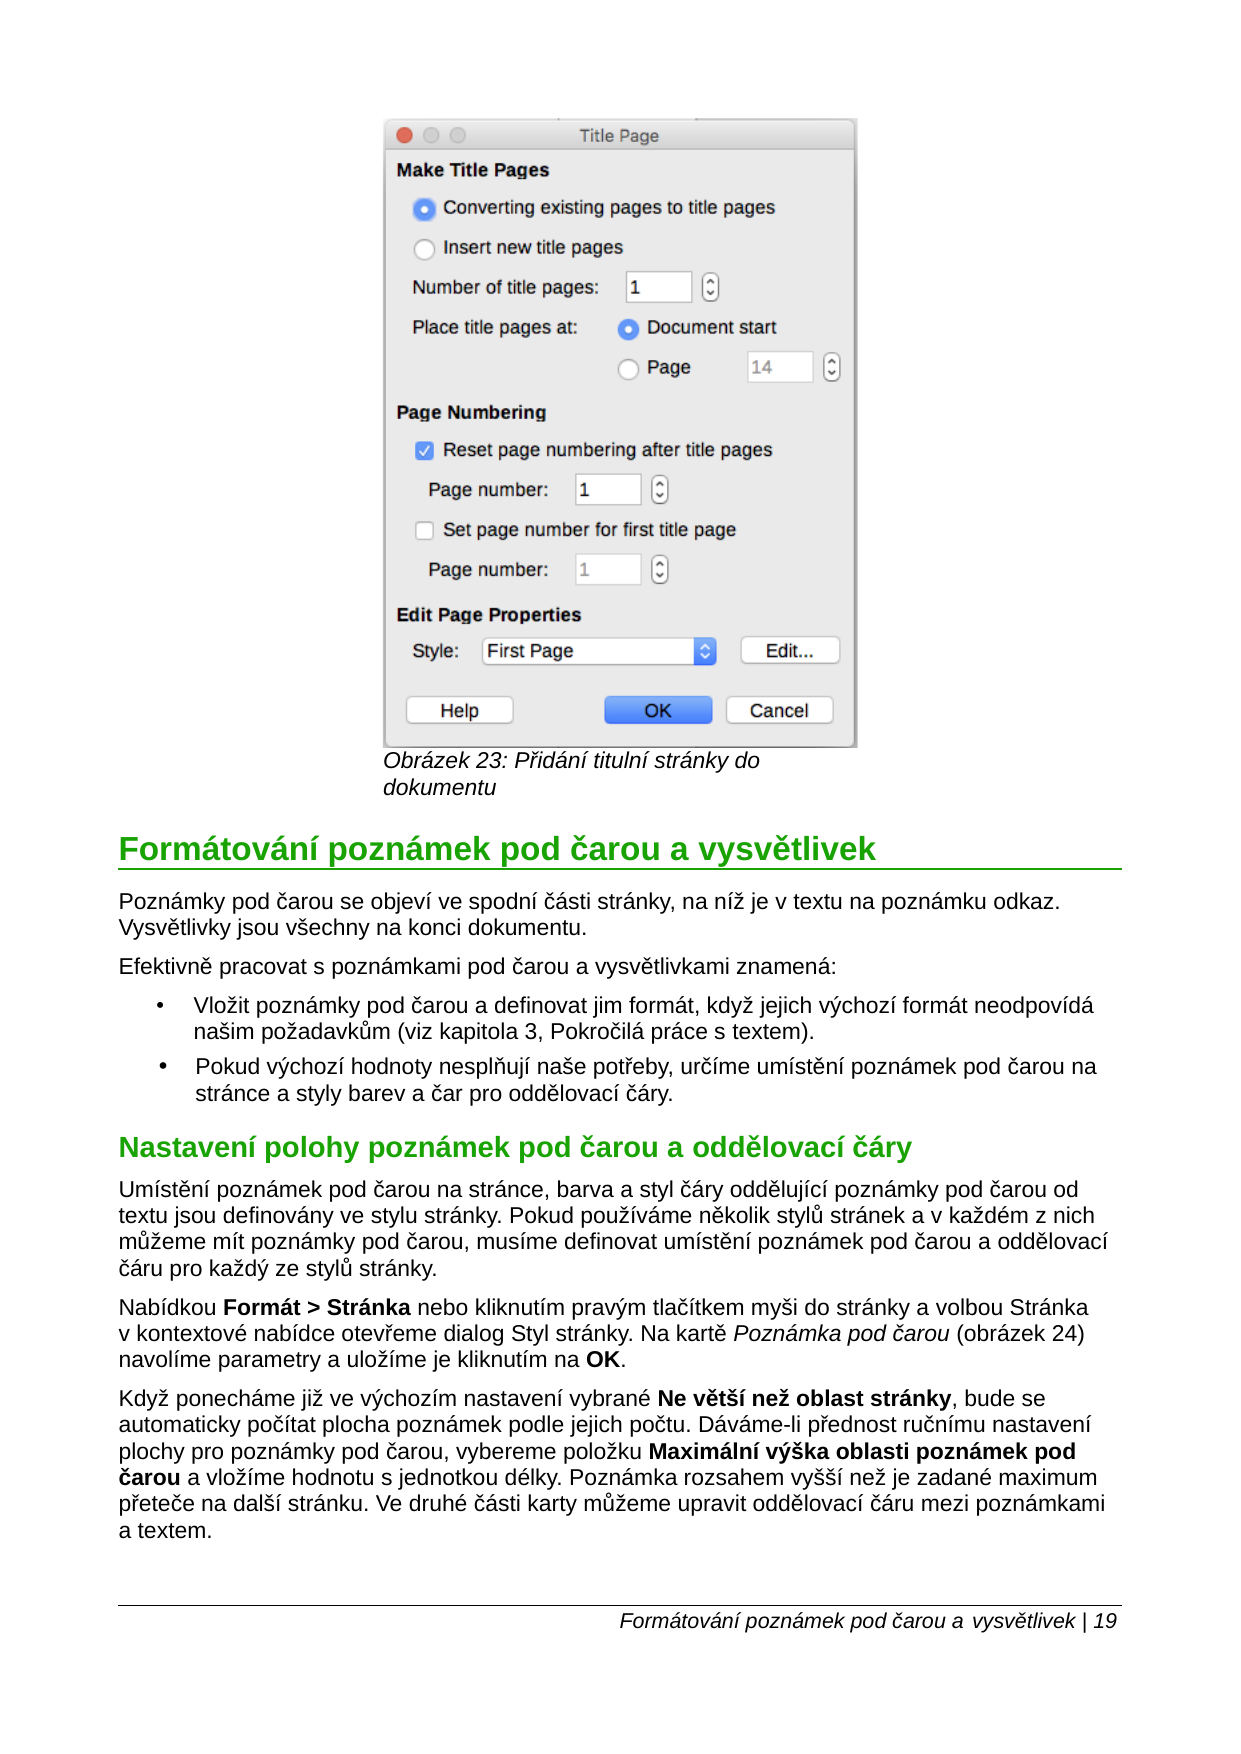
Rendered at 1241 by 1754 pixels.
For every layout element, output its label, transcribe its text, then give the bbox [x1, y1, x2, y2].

text Nabídkou Formát > Stránka nebo kliknutím pravým tlačítkem myši do stránky a volbou Stránka v kontextové nabídce otevřeme dialog Styl stránky. Na kartě Poznámka pod čarou (obrázek 24) navolíme parametry a uložíme je kliknutím na OK. [118, 1293, 1122, 1372]
text Umístění poznámek pod čarou na stránce, barva a styl čáry oddělující poznámky pod čarou od textu jsou definovány ve stylu stránky. Pokud používáme několik stylů stránek a v každém z nich můžeme mít poznámky pod čarou, musíme definovat umístění poznámek pod čarou a oddělovací čáru pro každý ze stylů stránky. [118, 1176, 1122, 1281]
subtitle Nastavení polohy poznámek pod čarou a oddělovací čáry [118, 1130, 1122, 1164]
text Když ponecháme již ve výchozím nastavení vybrané Ne větší než oblast stránky, bude se automaticky počítat plocha poznámek podle jejich počtu. Dáváme-li přednost ručnímu nastavení plochy pro poznámky pod čarou, vybereme položku Maximální výška oblasti poznámek pod čarou a vložíme hodnotu s jednotkou délky. Poznámka rozsahem vyšší než je zadané maximum přeteče na další stránku. Ve druhé části karty můžeme upravit oddělovací čáru mezi poznámkami a textem. [118, 1385, 1122, 1543]
text Poznámky pod čarou se objeví ve spodní části stránky, na níž je v textu na poznámku odkaz. Vysvětlivky jsou všechny na konci dokumentu. [118, 888, 1122, 940]
list Pokud výchozí hodnoty nesplňují naše potřeby, určíme umístění poznámek pod čarou na stránce a styly barev a čar pro oddělovací čáry. [156, 1053, 1122, 1107]
list Efektivně pracovat s poznámkami pod čarou a vysvětlivkami znamená: [118, 953, 1122, 979]
list Vložit poznámky pod čarou a definovat jim formát, když jejich výchozí formát neodpovídá našim požadavkům (viz kapitola 3, Pokročilá práce s textem). [156, 992, 1122, 1044]
text Obrázek 23: Přidání titulní stránky do dokumentu [383, 748, 857, 800]
picture [382, 118, 858, 748]
subtitle Formátování poznámek pod čarou a vysvětlivek [118, 829, 1122, 868]
